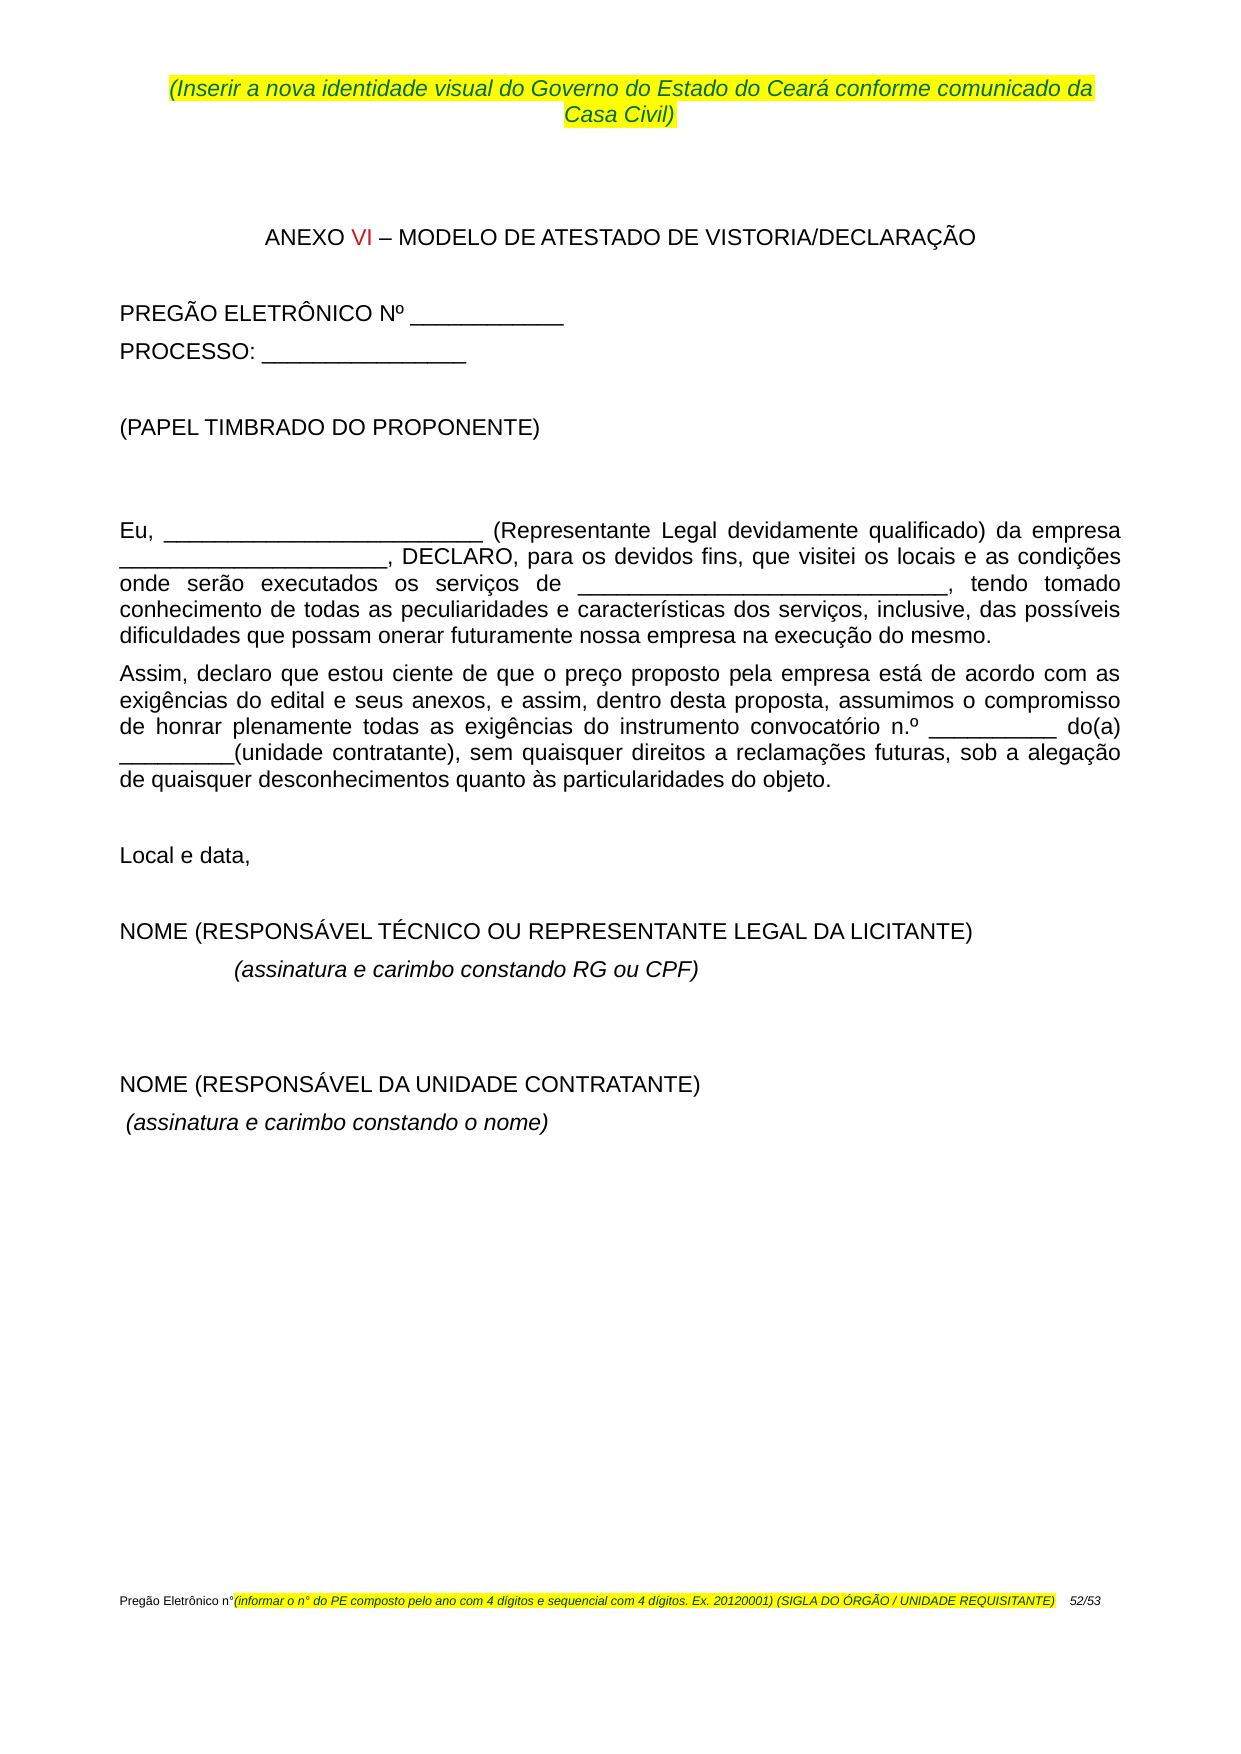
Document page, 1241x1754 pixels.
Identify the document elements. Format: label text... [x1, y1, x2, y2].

text Local e data, [119, 842, 1121, 868]
text PREGÃO ELETRÔNICO Nº ____________ [119, 300, 1121, 326]
text (PAPEL TIMBRADO DO PROPONENTE) [119, 414, 1121, 440]
text (assinatura e carimbo constando o nome) [119, 1109, 1121, 1135]
text Assim, declaro que estou ciente de que o preço proposto pela empresa está de acordo com as exigências do edital e seus anexos, e assim, dentro desta proposta, assumimos o compromisso de honrar plenamente todas as exigências do instrumento convocatório n.º __________ do(a) _________(unidade contratante), sem quaisquer direitos a reclamações futuras, sob a alegação de quaisquer desconhecimentos quanto às particularidades do objeto. [119, 660, 1121, 792]
text (assinatura e carimbo constando RG ou CPF) [119, 956, 1121, 983]
text NOME (RESPONSÁVEL TÉCNICO OU REPRESENTANTE LEGAL DA LICITANTE) [119, 918, 1121, 944]
text PROCESSO: ________________ [119, 338, 1121, 364]
text Eu, _________________________ (Representante Legal devidamente qualificado) da empresa _____________________, DECLARO, para os devidos fins, que visitei os locais e as condições onde serão executados os serviços de _____________________________, tendo tomado conhecimento de todas as peculiaridades e características dos serviços, inclusive, das possíveis dificuldades que possam onerar futuramente nossa empresa na execução do mesmo. [119, 517, 1121, 648]
text ANEXO VI – MODELO DE ATESTADO DE VISTORIA/DECLARAÇÃO [119, 223, 1121, 250]
text NOME (RESPONSÁVEL DA UNIDADE CONTRATANTE) [119, 1071, 1121, 1097]
